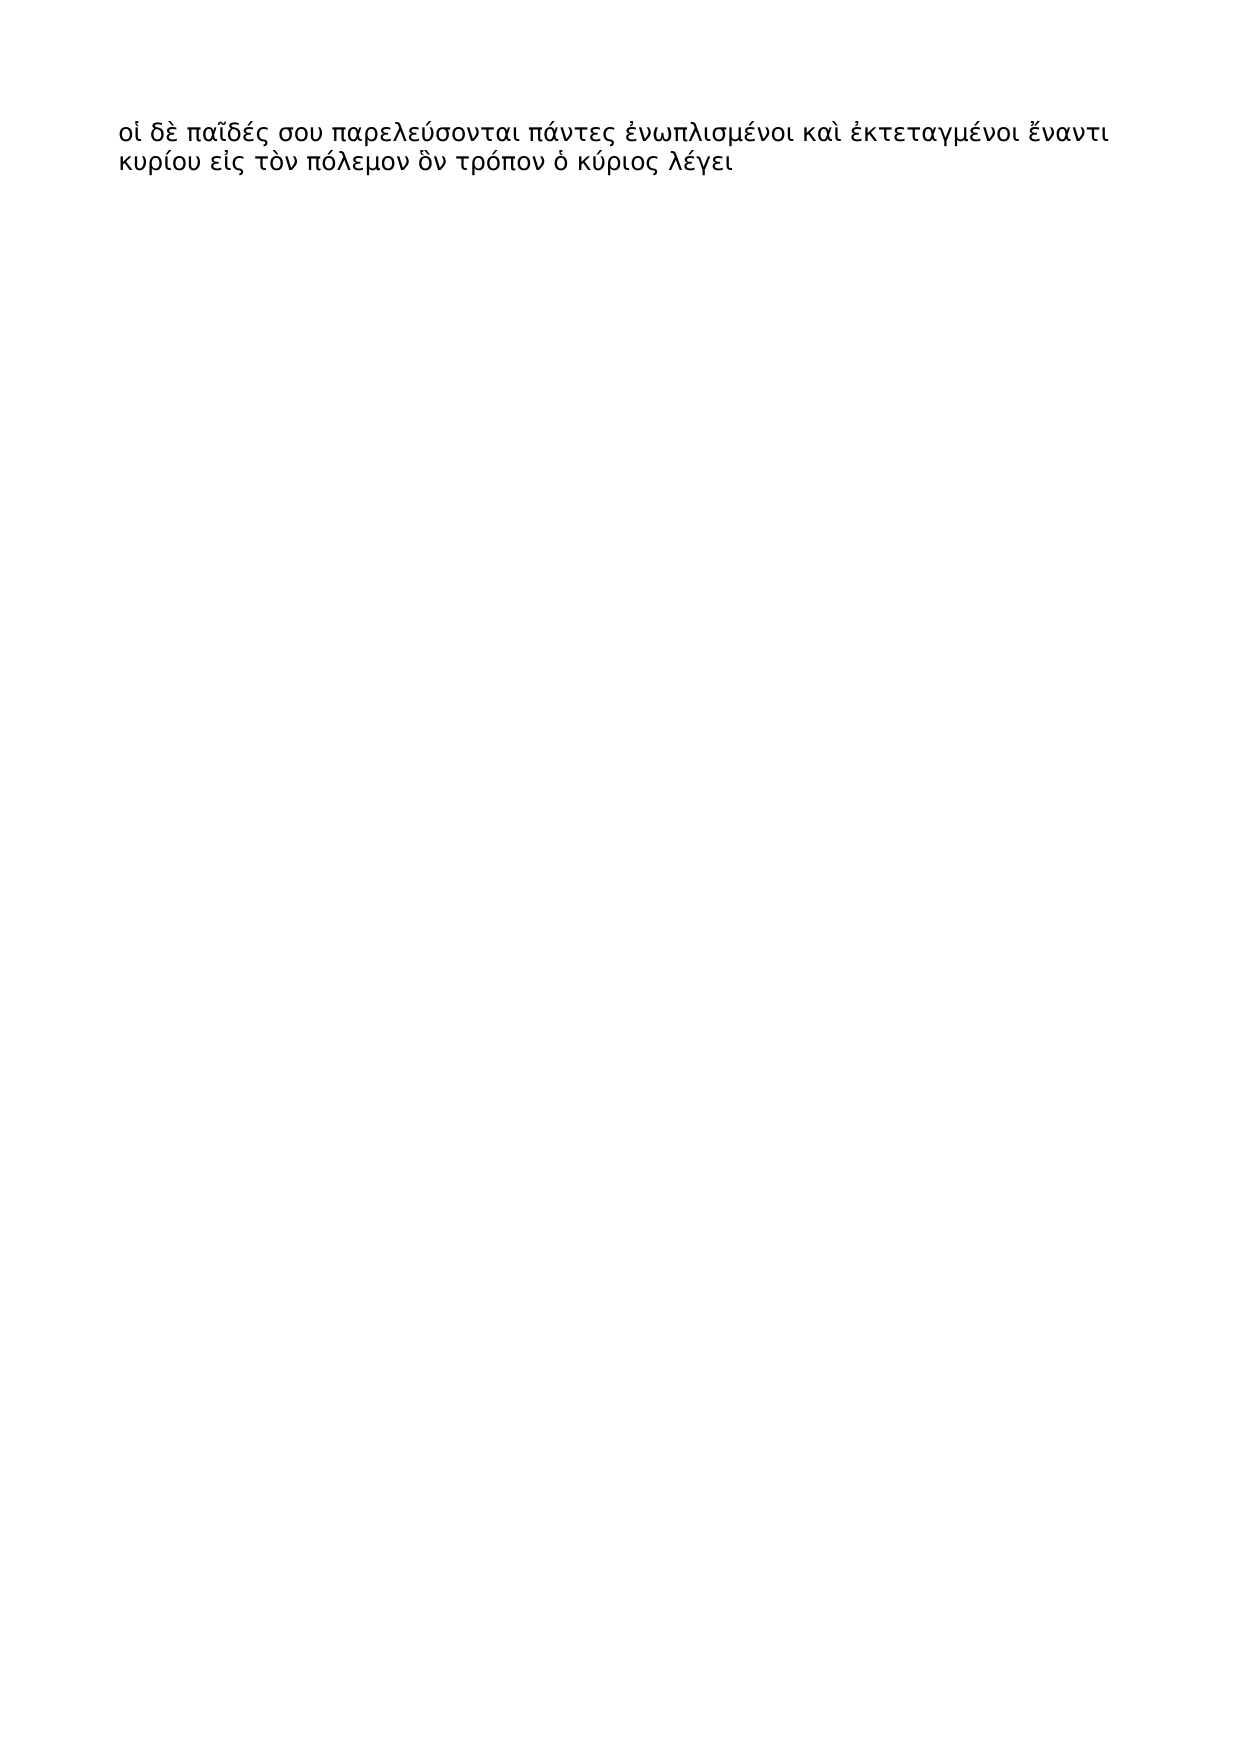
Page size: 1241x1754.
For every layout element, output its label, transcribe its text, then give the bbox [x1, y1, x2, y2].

text οἱ δὲ παῖδές σου παρελεύσονται πάντες ἐνωπλισμένοι καὶ ἐκτεταγμένοι ἔναντι κυρίου εἰς τὸν πόλεμον ὃν τρόπον ὁ κύριος λέγει [118, 118, 1122, 176]
